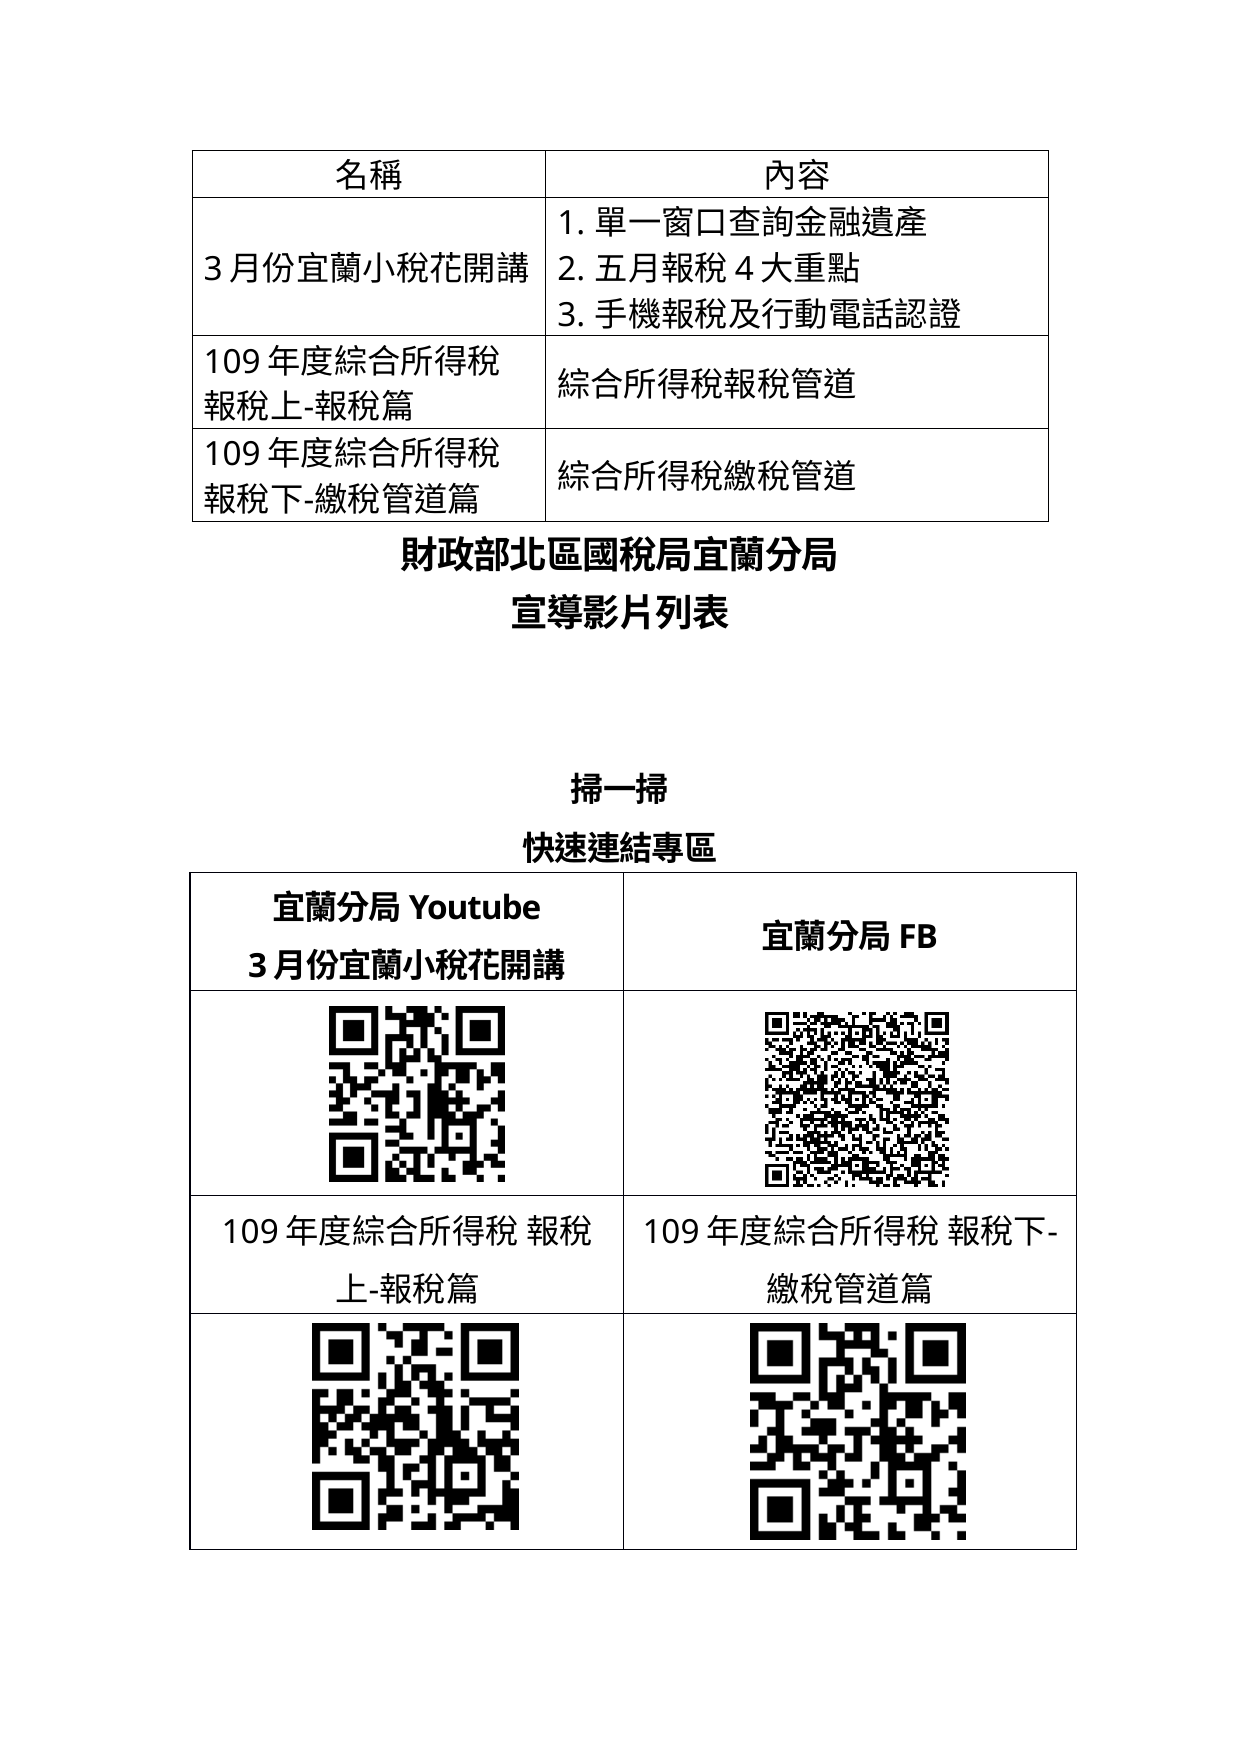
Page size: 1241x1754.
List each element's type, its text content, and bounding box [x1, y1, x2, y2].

table_cell 綜合所得稅報稅管道 [546, 336, 1048, 428]
text 宣導影片列表 [187, 580, 1053, 638]
table_header 名稱 [193, 151, 545, 197]
table_cell 109年度綜合所得稅 報稅上-報稅篇 [191, 1196, 623, 1313]
table_cell 3月份宜蘭小稅花開講 [193, 198, 545, 335]
table_cell [624, 1314, 1076, 1549]
table_cell 109年度綜合所得稅 報稅上-報稅篇 [193, 336, 545, 428]
text 快速連結專區 [187, 813, 1053, 872]
table_cell 109年度綜合所得稅 報稅下-繳稅管道篇 [624, 1196, 1076, 1313]
table_cell [191, 1314, 623, 1549]
table_cell 綜合所得稅繳稅管道 [546, 429, 1048, 521]
text 掃一掃 [187, 755, 1053, 813]
table_header 內容 [546, 151, 1048, 197]
table_header 宜蘭分局FB [624, 873, 1076, 989]
text 財政部北區國稅局宜蘭分局 [187, 522, 1053, 580]
picture [756, 1003, 957, 1195]
table_cell 單一窗口查詢金融遺產 五月報稅4大重點 手機報稅及行動電話認證 [546, 198, 1048, 335]
table_cell 109年度綜合所得稅 報稅下-繳稅管道篇 [193, 429, 545, 521]
table_header 宜蘭分局Youtube 3月份宜蘭小稅花開講 [191, 873, 623, 989]
table_cell [624, 991, 1076, 1195]
table_cell [191, 991, 623, 1195]
